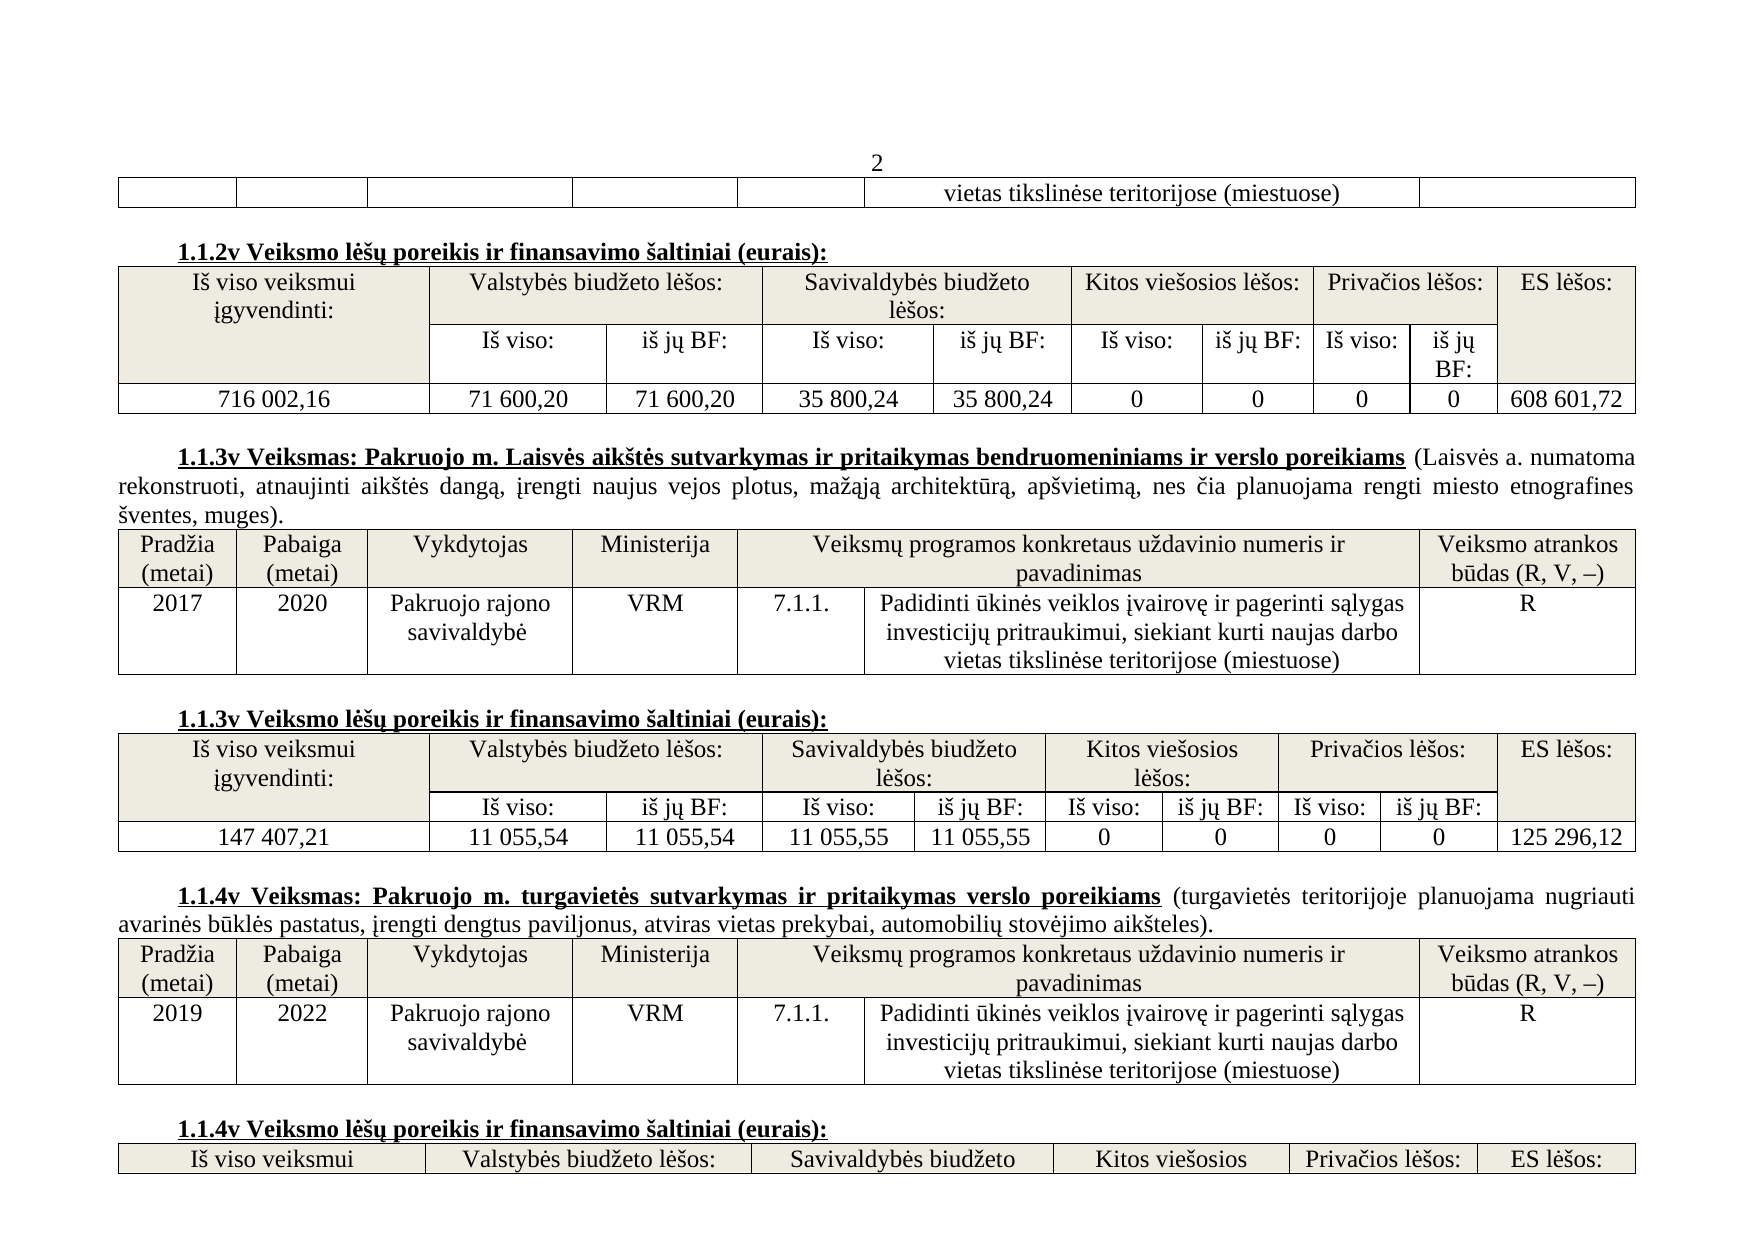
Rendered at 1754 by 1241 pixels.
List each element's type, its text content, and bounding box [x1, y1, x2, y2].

table_header Veiksmo atrankos būdas (R, V, –) [1420, 939, 1635, 997]
table_cell 125 296,12 [1498, 822, 1635, 851]
table_header Savivaldybės biudžeto lėšos: [763, 734, 1045, 791]
table_cell 7.1.1. [738, 588, 864, 674]
text 1.1.4v Veiksmas: Pakruojo m. turgavietės sutvarkymas ir pritaikymas verslo poreikiams (turgavietės teritorijoje planuojama nugriauti avarinės būklės pastatus, įrengti dengtus paviljonus, atviras vietas prekybai, automobilių stovėjimo aikšteles). [118, 881, 1636, 938]
table_cell Iš viso: [1314, 325, 1409, 383]
table_cell Padidinti ūkinės veiklos įvairovę ir pagerinti sąlygas investicijų pritraukimui, siekiant kurti naujas darbo vietas tikslinėse teritorijose (miestuose) [865, 998, 1419, 1084]
table_cell [1420, 178, 1635, 207]
table_header Kitos viešosios lėšos: [1046, 734, 1278, 791]
table_cell [368, 178, 572, 207]
table_cell 11 055,54 [607, 822, 762, 851]
table_header Valstybės biudžeto lėšos: [430, 267, 762, 324]
table_header Privačios lėšos: [1314, 267, 1497, 324]
table_header Iš viso veiksmui [119, 1144, 425, 1172]
table_header Pabaiga (metai) [237, 530, 367, 587]
table_cell 0 [1046, 822, 1162, 851]
table_cell 2022 [237, 998, 367, 1084]
table_cell Iš viso: [763, 325, 933, 383]
table_cell vietas tikslinėse teritorijose (miestuose) [865, 178, 1419, 207]
table_cell iš jų BF: [607, 325, 762, 383]
table_cell 0 [1163, 822, 1278, 851]
table_cell Iš viso: [430, 325, 606, 383]
text 1.1.3v Veiksmo lėšų poreikis ir finansavimo šaltiniai (eurais): [118, 704, 1636, 733]
table_cell 0 [1203, 384, 1313, 412]
table_cell 0 [1314, 384, 1409, 412]
table_header Kitos viešosios lėšos: [1072, 267, 1313, 324]
table_cell 71 600,20 [607, 384, 762, 412]
table_header Pabaiga (metai) [237, 939, 367, 997]
table_cell [573, 178, 737, 207]
table_cell 716 002,16 [119, 384, 429, 412]
table_header ES lėšos: [1498, 734, 1635, 821]
table_cell [119, 178, 236, 207]
table_header Vykdytojas [368, 530, 572, 587]
table_cell iš jų BF: [1381, 793, 1497, 821]
table_cell 2019 [119, 998, 236, 1084]
table_header ES lėšos: [1478, 1144, 1635, 1172]
table_cell iš jų BF: [1411, 325, 1497, 383]
table_cell Iš viso: [1072, 325, 1202, 383]
table_cell 35 800,24 [934, 384, 1071, 412]
text 1.1.3v Veiksmas: Pakruojo m. Laisvės aikštės sutvarkymas ir pritaikymas bendruomeniniams ir verslo poreikiams (Laisvės a. numatoma rekonstruoti, atnaujinti aikštės dangą, įrengti naujus vejos plotus, mažąją architektūrą, apšvietimą, nes čia planuojama rengti miesto etnografines šventes, muges). [118, 442, 1636, 528]
table_cell 11 055,55 [915, 822, 1045, 851]
table_header Privačios lėšos: [1290, 1144, 1477, 1172]
table_header Veiksmo atrankos būdas (R, V, –) [1420, 530, 1635, 587]
table_header Veiksmų programos konkretaus uždavinio numeris ir pavadinimas [738, 530, 1419, 587]
table_header Valstybės biudžeto lėšos: [430, 734, 762, 791]
table_header Valstybės biudžeto lėšos: [426, 1144, 751, 1172]
table_cell Padidinti ūkinės veiklos įvairovę ir pagerinti sąlygas investicijų pritraukimui, siekiant kurti naujas darbo vietas tikslinėse teritorijose (miestuose) [865, 588, 1419, 674]
table_cell iš jų BF: [915, 793, 1045, 821]
table_cell 0 [1381, 822, 1497, 851]
table_cell 0 [1279, 822, 1380, 851]
table_header Iš viso veiksmui įgyvendinti: [119, 734, 429, 821]
text 1.1.2v Veiksmo lėšų poreikis ir finansavimo šaltiniai (eurais): [118, 237, 1636, 266]
table_cell R [1420, 588, 1635, 674]
table_cell Iš viso: [763, 793, 914, 821]
table_cell 147 407,21 [119, 822, 429, 851]
table_header Privačios lėšos: [1279, 734, 1497, 791]
table_cell 35 800,24 [763, 384, 933, 412]
table_header Iš viso veiksmui įgyvendinti: [119, 267, 429, 383]
table_header Pradžia (metai) [119, 939, 236, 997]
table_header Pradžia (metai) [119, 530, 236, 587]
table_cell [237, 178, 367, 207]
table_cell 0 [1411, 384, 1497, 412]
table_cell 2020 [237, 588, 367, 674]
table_cell 11 055,55 [763, 822, 914, 851]
table_cell iš jų BF: [1203, 325, 1313, 383]
table_header Ministerija [573, 530, 737, 587]
table_cell VRM [573, 588, 737, 674]
table_cell Pakruojo rajono savivaldybė [368, 588, 572, 674]
table_header Savivaldybės biudžeto lėšos: [763, 267, 1071, 324]
table_header Kitos viešosios [1054, 1144, 1289, 1172]
table_cell Iš viso: [430, 793, 606, 821]
table_cell 608 601,72 [1498, 384, 1635, 412]
table_cell 11 055,54 [430, 822, 606, 851]
table_header Ministerija [573, 939, 737, 997]
table_header Vykdytojas [368, 939, 572, 997]
table_cell iš jų BF: [607, 793, 762, 821]
table_header Veiksmų programos konkretaus uždavinio numeris ir pavadinimas [738, 939, 1419, 997]
table_cell R [1420, 998, 1635, 1084]
table_header ES lėšos: [1498, 267, 1635, 383]
table_cell 0 [1072, 384, 1202, 412]
table_cell Pakruojo rajono savivaldybė [368, 998, 572, 1084]
table_cell 7.1.1. [738, 998, 864, 1084]
table_cell 71 600,20 [430, 384, 606, 412]
table_cell VRM [573, 998, 737, 1084]
text 1.1.4v Veiksmo lėšų poreikis ir finansavimo šaltiniai (eurais): [118, 1114, 1636, 1143]
table_cell [738, 178, 864, 207]
table_cell iš jų BF: [934, 325, 1071, 383]
table_cell 2017 [119, 588, 236, 674]
table_header Savivaldybės biudžeto [752, 1144, 1053, 1172]
table_cell Iš viso: [1046, 793, 1162, 821]
table_cell Iš viso: [1279, 793, 1380, 821]
table_cell iš jų BF: [1163, 793, 1278, 821]
